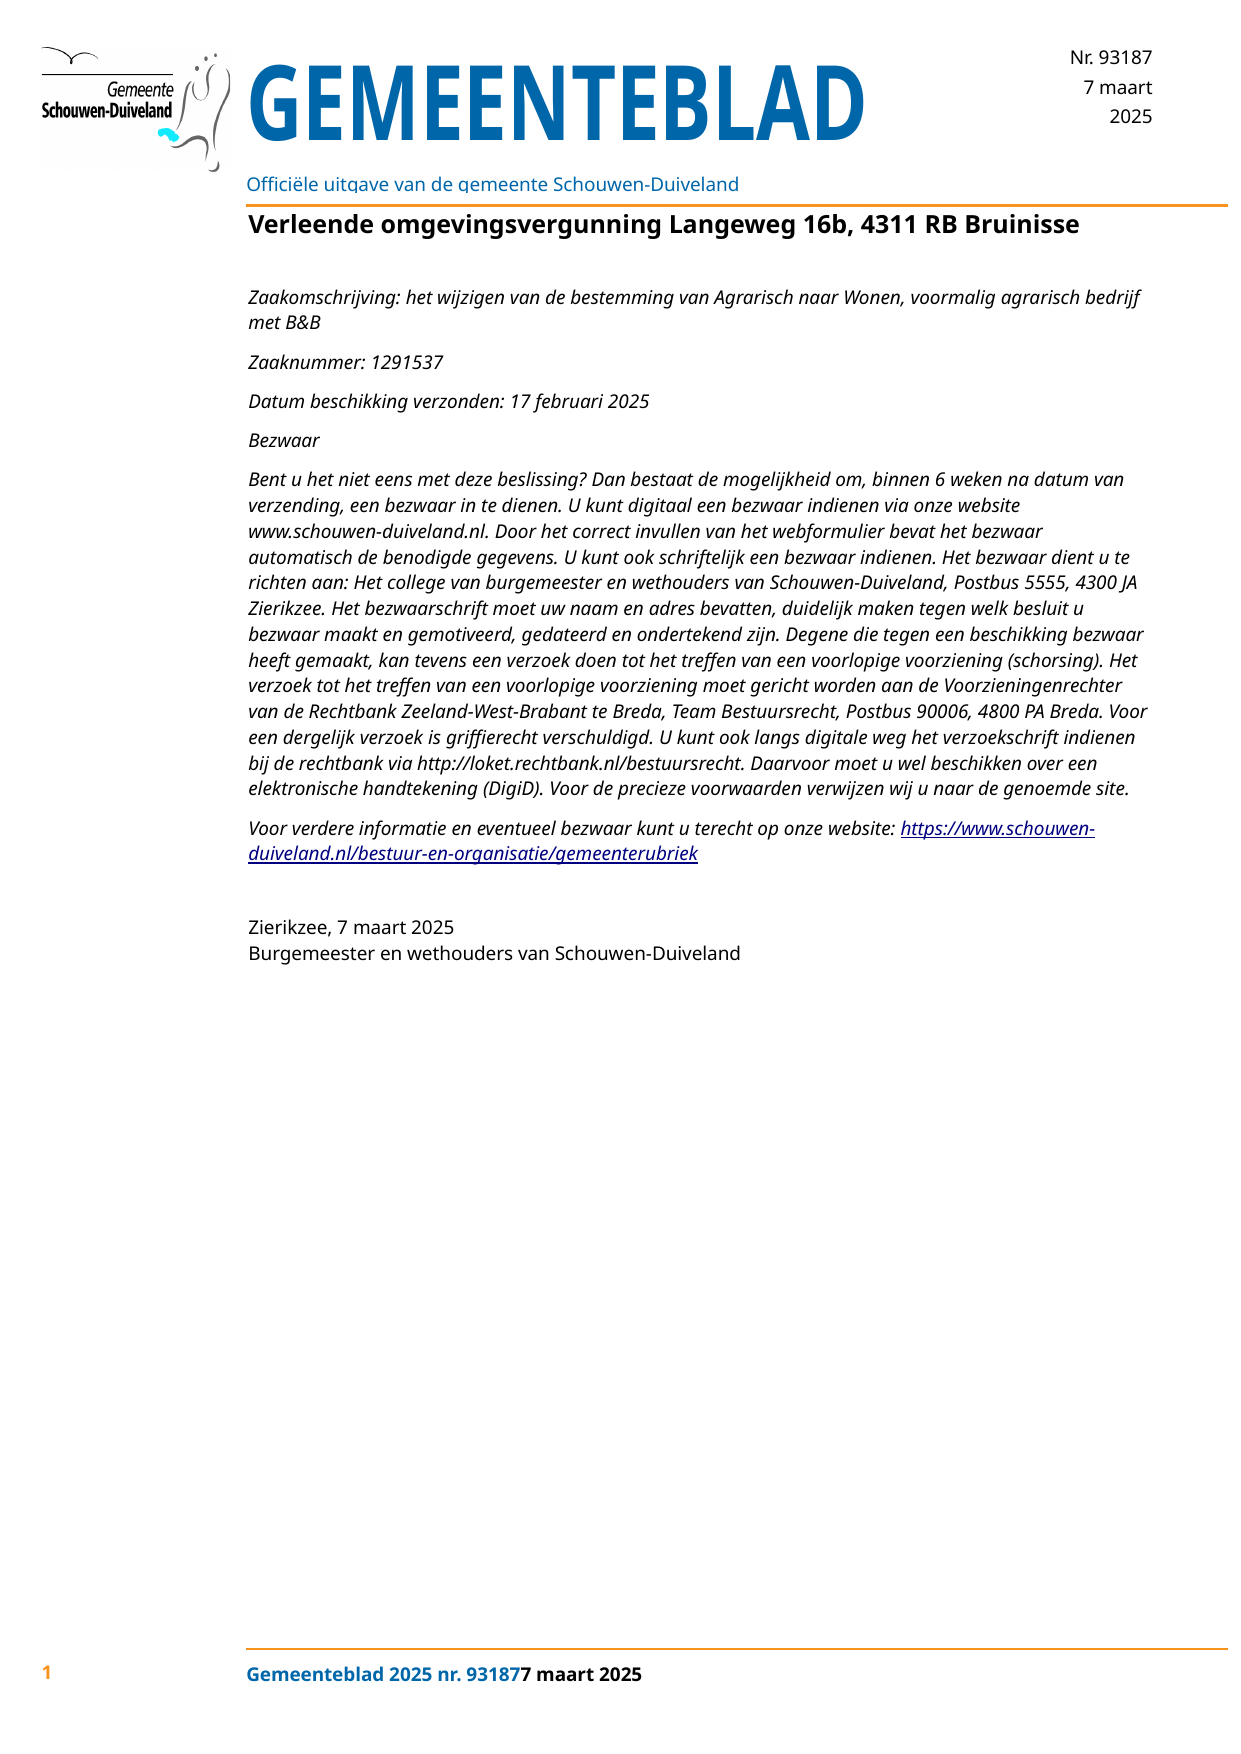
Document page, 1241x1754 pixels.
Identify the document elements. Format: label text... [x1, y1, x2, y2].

text Datum beschikking verzonden: 17 februari 2025 [248, 388, 1152, 414]
text Bezwaar [248, 427, 1152, 453]
text Burgemeester en wethouders van Schouwen-Duiveland [248, 940, 1152, 965]
text Verleende omgevingsvergunning Langeweg 16b, 4311 RB Bruinisse [248, 207, 1152, 241]
picture [41, 47, 231, 172]
text Bent u het niet eens met deze beslissing? Dan bestaat de mogelijkheid om, binnen 6 weken na datum van verzending, een bezwaar in te dienen. U kunt digitaal een bezwaar indienen via onze website www.schouwen-duiveland.nl. Door het correct invullen van het webformulier bevat het bezwaar automatisch de benodigde gegevens. U kunt ook schriftelijk een bezwaar indienen. Het bezwaar dient u te richten aan: Het college van burgemeester en wethouders van Schouwen-Duiveland, Postbus 5555, 4300 JA Zierikzee. Het bezwaarschrift moet uw naam en adres bevatten, duidelijk maken tegen welk besluit u bezwaar maakt en gemotiveerd, gedateerd en ondertekend zijn. Degene die tegen een beschikking bezwaar heeft gemaakt, kan tevens een verzoek doen tot het treffen van een voorlopige voorziening (schorsing). Het verzoek tot het treffen van een voorlopige voorziening moet gericht worden aan de Voorzieningenrechter van de Rechtbank Zeeland-West-Brabant te Breda, Team Bestuursrecht, Postbus 90006, 4800 PA Breda. Voor een dergelijk verzoek is griffierecht verschuldigd. U kunt ook langs digitale weg het verzoekschrift indienen bij de rechtbank via http://loket.rechtbank.nl/bestuursrecht. Daarvoor moet u wel beschikken over een elektronische handtekening (DigiD). Voor de precieze voorwaarden verwijzen wij u naar de genoemde site. [248, 467, 1152, 801]
text Voor verdere informatie en eventueel bezwaar kunt u terecht op onze website: https://www.schouwen-duiveland.nl/bestuur-en-organisatie/gemeenterubriek [248, 815, 1152, 866]
text Zierikzee, 7 maart 2025 [248, 914, 1152, 940]
text Zaaknummer: 1291537 [248, 349, 1152, 374]
text Zaakomschrijving: het wijzigen van de bestemming van Agrarisch naar Wonen, voormalig agrarisch bedrijf met B&B [248, 284, 1152, 335]
